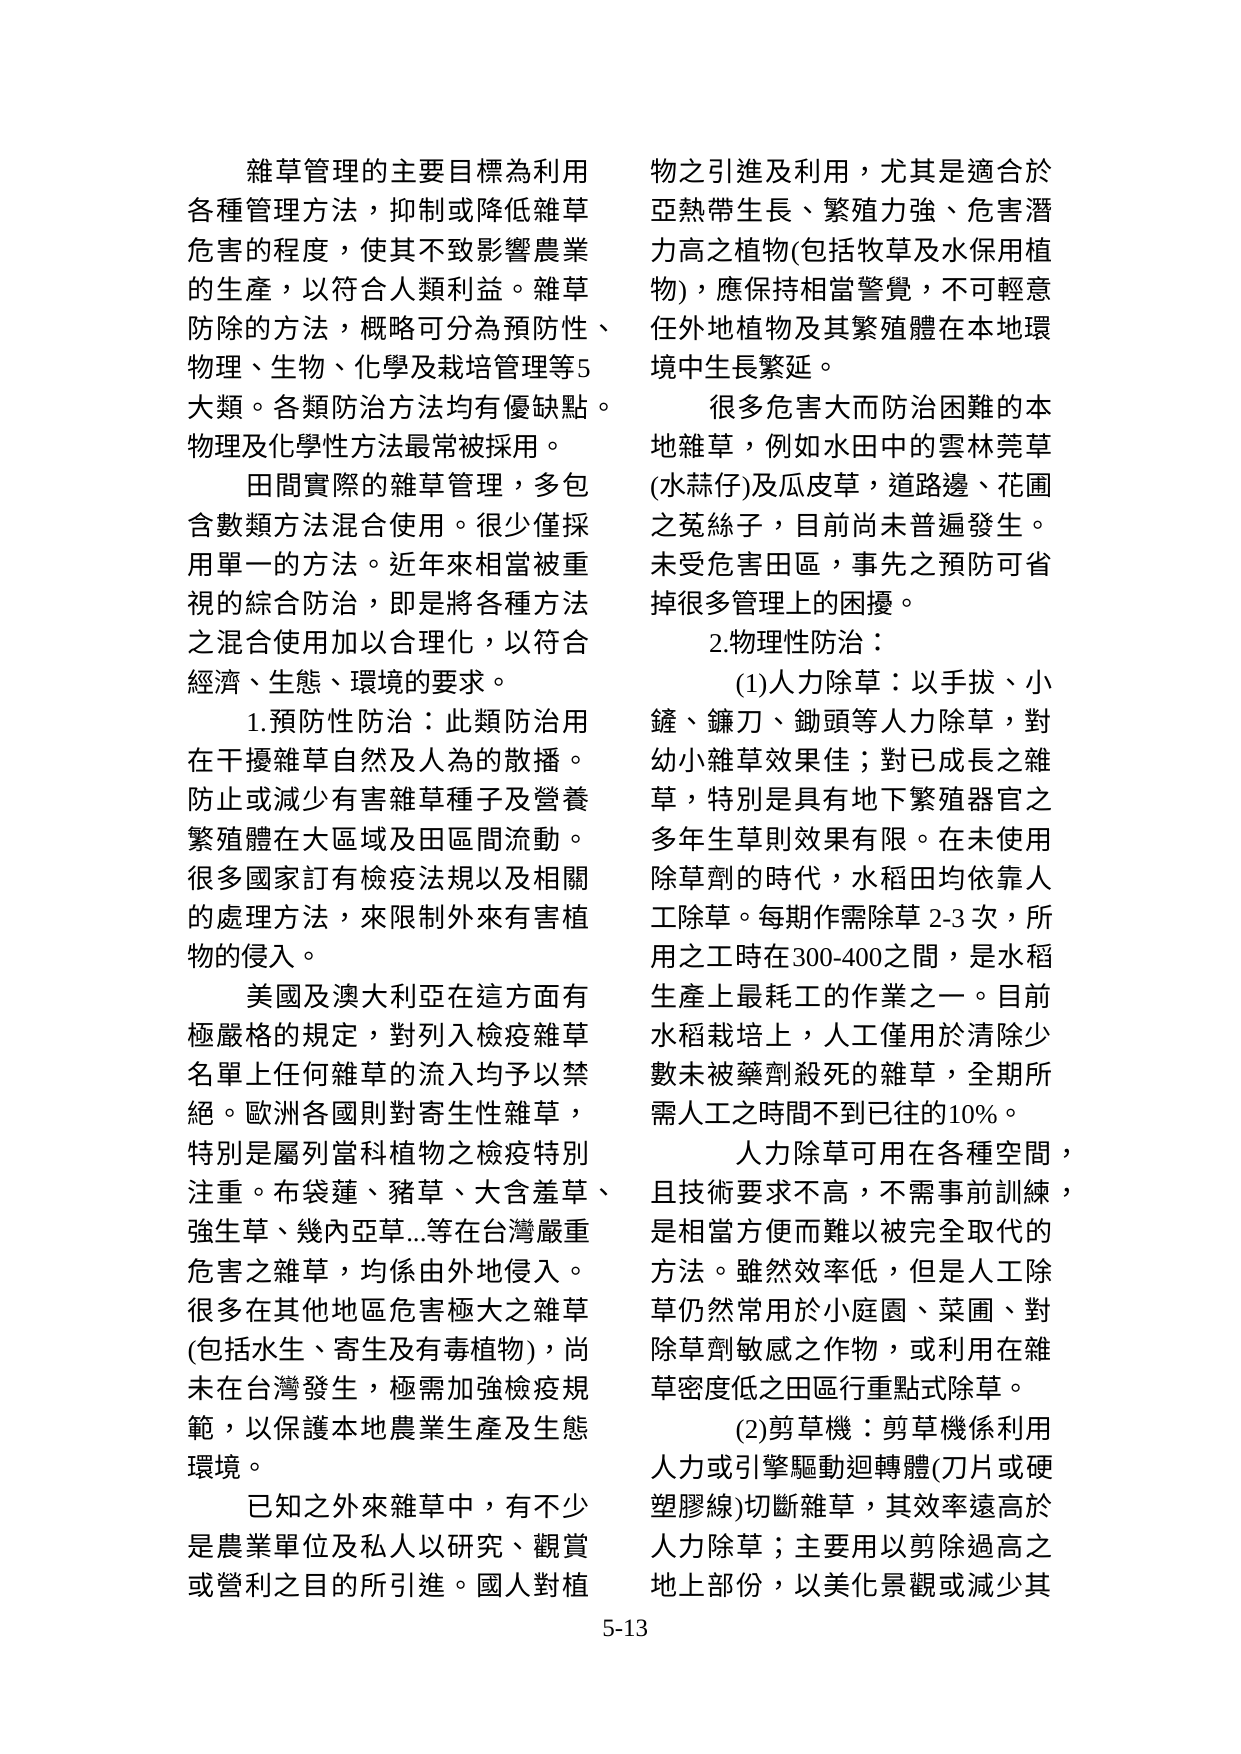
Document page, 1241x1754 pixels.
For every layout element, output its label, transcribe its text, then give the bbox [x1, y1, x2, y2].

text 田間實際的雜草管理，多包含數類方法混合使用。很少僅採用單一的方法。近年來相當被重視的綜合防治，即是將各種方法之混合使用加以合理化，以符合經濟、生態、環境的要求。 [187, 464, 590, 700]
text 已知之外來雜草中，有不少是農業單位及私人以研究、觀賞或營利之目的所引進。國人對植 [187, 1485, 590, 1603]
text 雜草管理的主要目標為利用各種管理方法，抑制或降低雜草危害的程度，使其不致影響農業的生產，以符合人類利益。雜草防除的方法，概略可分為預防性、物理、生物、化學及栽培管理等5大類。各類防治方法均有優缺點。物理及化學性方法最常被採用。 [187, 150, 590, 464]
text 很多危害大而防治困難的本地雜草，例如水田中的雲林莞草(水蒜仔)及瓜皮草，道路邊、花圃之菟絲子，目前尚未普遍發生。未受危害田區，事先之預防可省掉很多管理上的困擾。 [650, 386, 1053, 621]
text (2)剪草機：剪草機係利用人力或引擎驅動迴轉體(刀片或硬塑膠線)切斷雜草，其效率遠高於人力除草；主要用以剪除過高之地上部份，以美化景觀或減少其 [650, 1407, 1053, 1603]
text 人力除草可用在各種空間，且技術要求不高，不需事前訓練，是相當方便而難以被完全取代的方法。雖然效率低，但是人工除草仍然常用於小庭園、菜圃、對除草劑敏感之作物，或利用在雜草密度低之田區行重點式除草。 [650, 1132, 1053, 1407]
text (1)人力除草：以手拔、小鏟、鐮刀、鋤頭等人力除草，對幼小雜草效果佳；對已成長之雜草，特別是具有地下繁殖器官之多年生草則效果有限。在未使用除草劑的時代，水稻田均依靠人工除草。每期作需除草 2-3 次，所用之工時在300-400之間，是水稻生產上最耗工的作業之一。目前水稻栽培上，人工僅用於清除少數未被藥劑殺死的雜草，全期所需人工之時間不到已往的10%。 [650, 661, 1053, 1132]
text 物之引進及利用，尤其是適合於亞熱帶生長、繁殖力強、危害潛力高之植物(包括牧草及水保用植物)，應保持相當警覺，不可輕意任外地植物及其繁殖體在本地環境中生長繁延。 [650, 150, 1053, 386]
text 美國及澳大利亞在這方面有極嚴格的規定，對列入檢疫雜草名單上任何雜草的流入均予以禁絕。歐洲各國則對寄生性雜草，特別是屬列當科植物之檢疫特別注重。布袋蓮、豬草、大含羞草、強生草、幾內亞草...等在台灣嚴重危害之雜草，均係由外地侵入。很多在其他地區危害極大之雜草(包括水生、寄生及有毒植物)，尚未在台灣發生，極需加強檢疫規範，以保護本地農業生產及生態環境。 [187, 975, 590, 1485]
